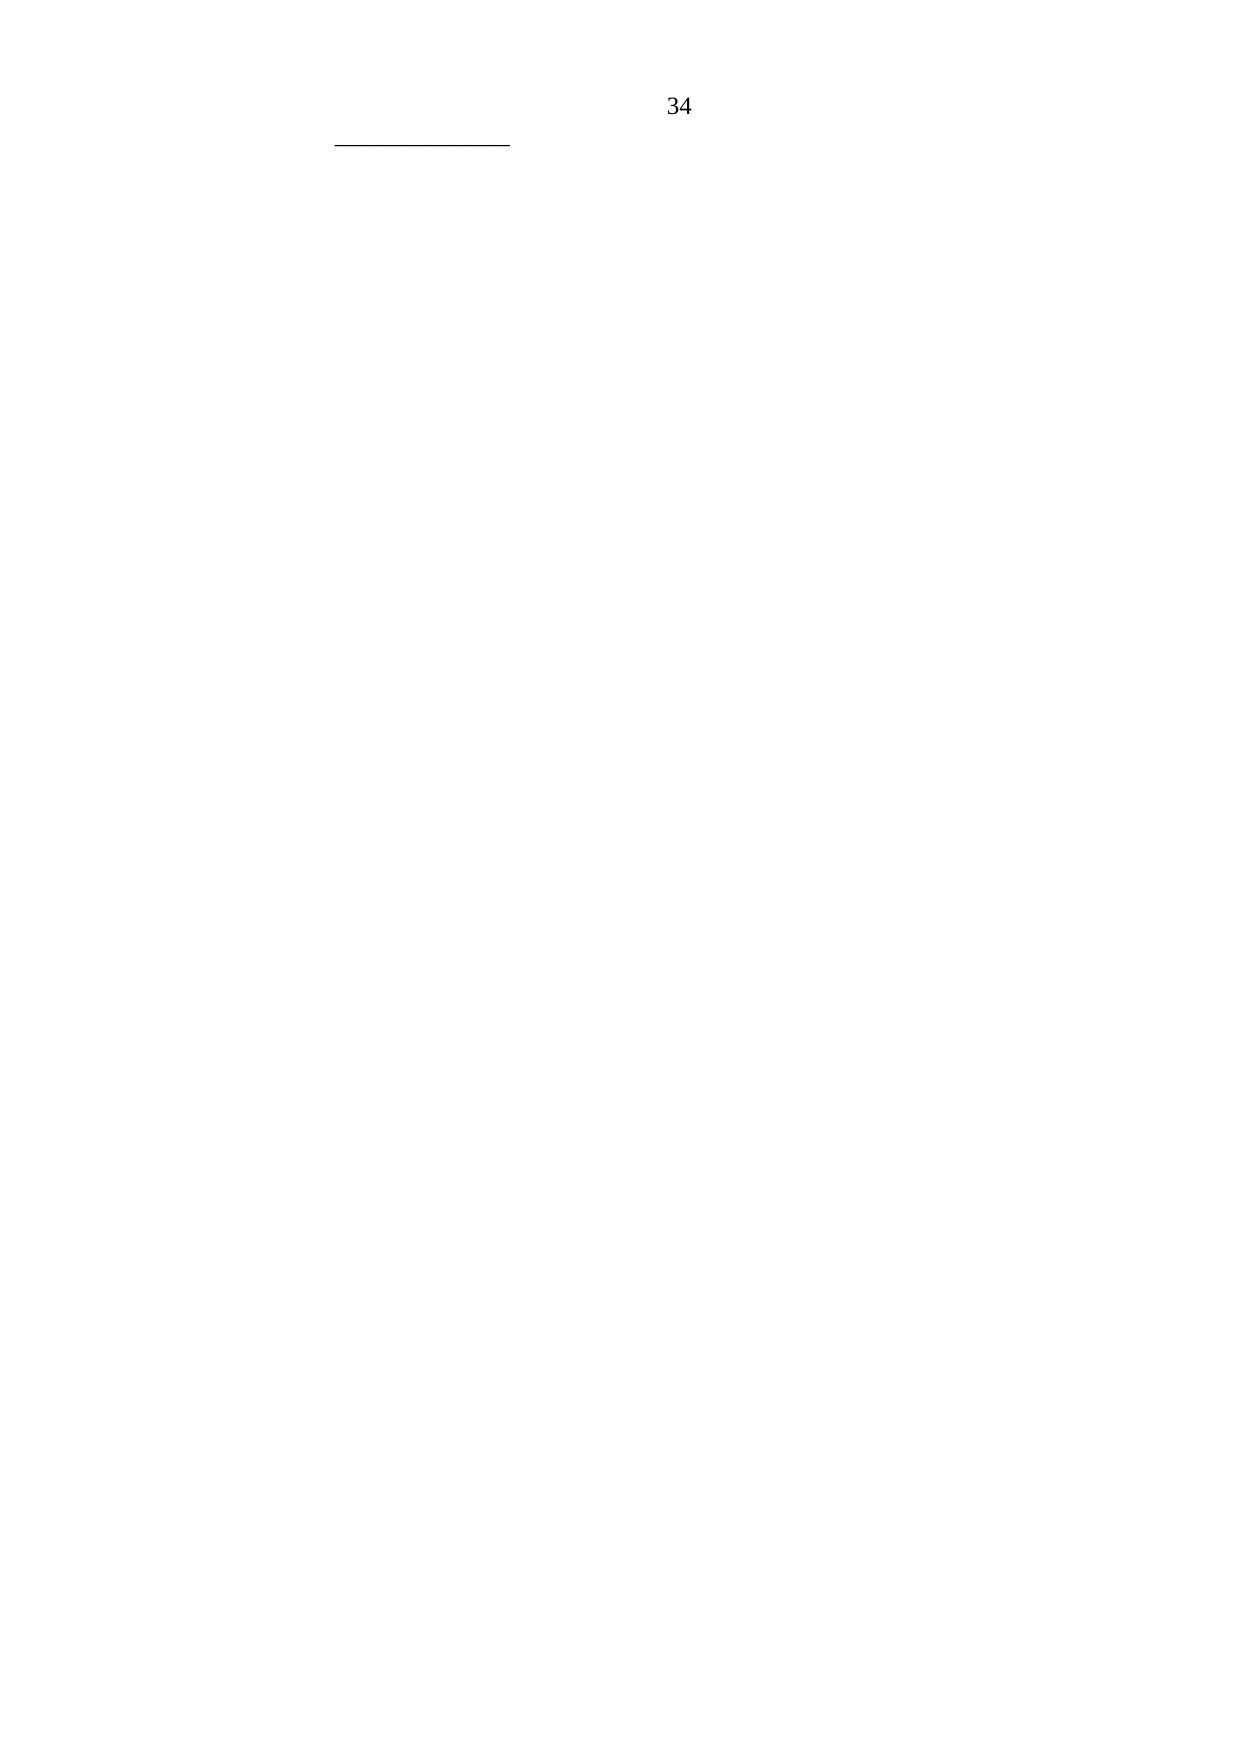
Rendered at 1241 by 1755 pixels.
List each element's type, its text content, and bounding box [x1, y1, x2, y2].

text ______________ [177, 120, 1181, 148]
